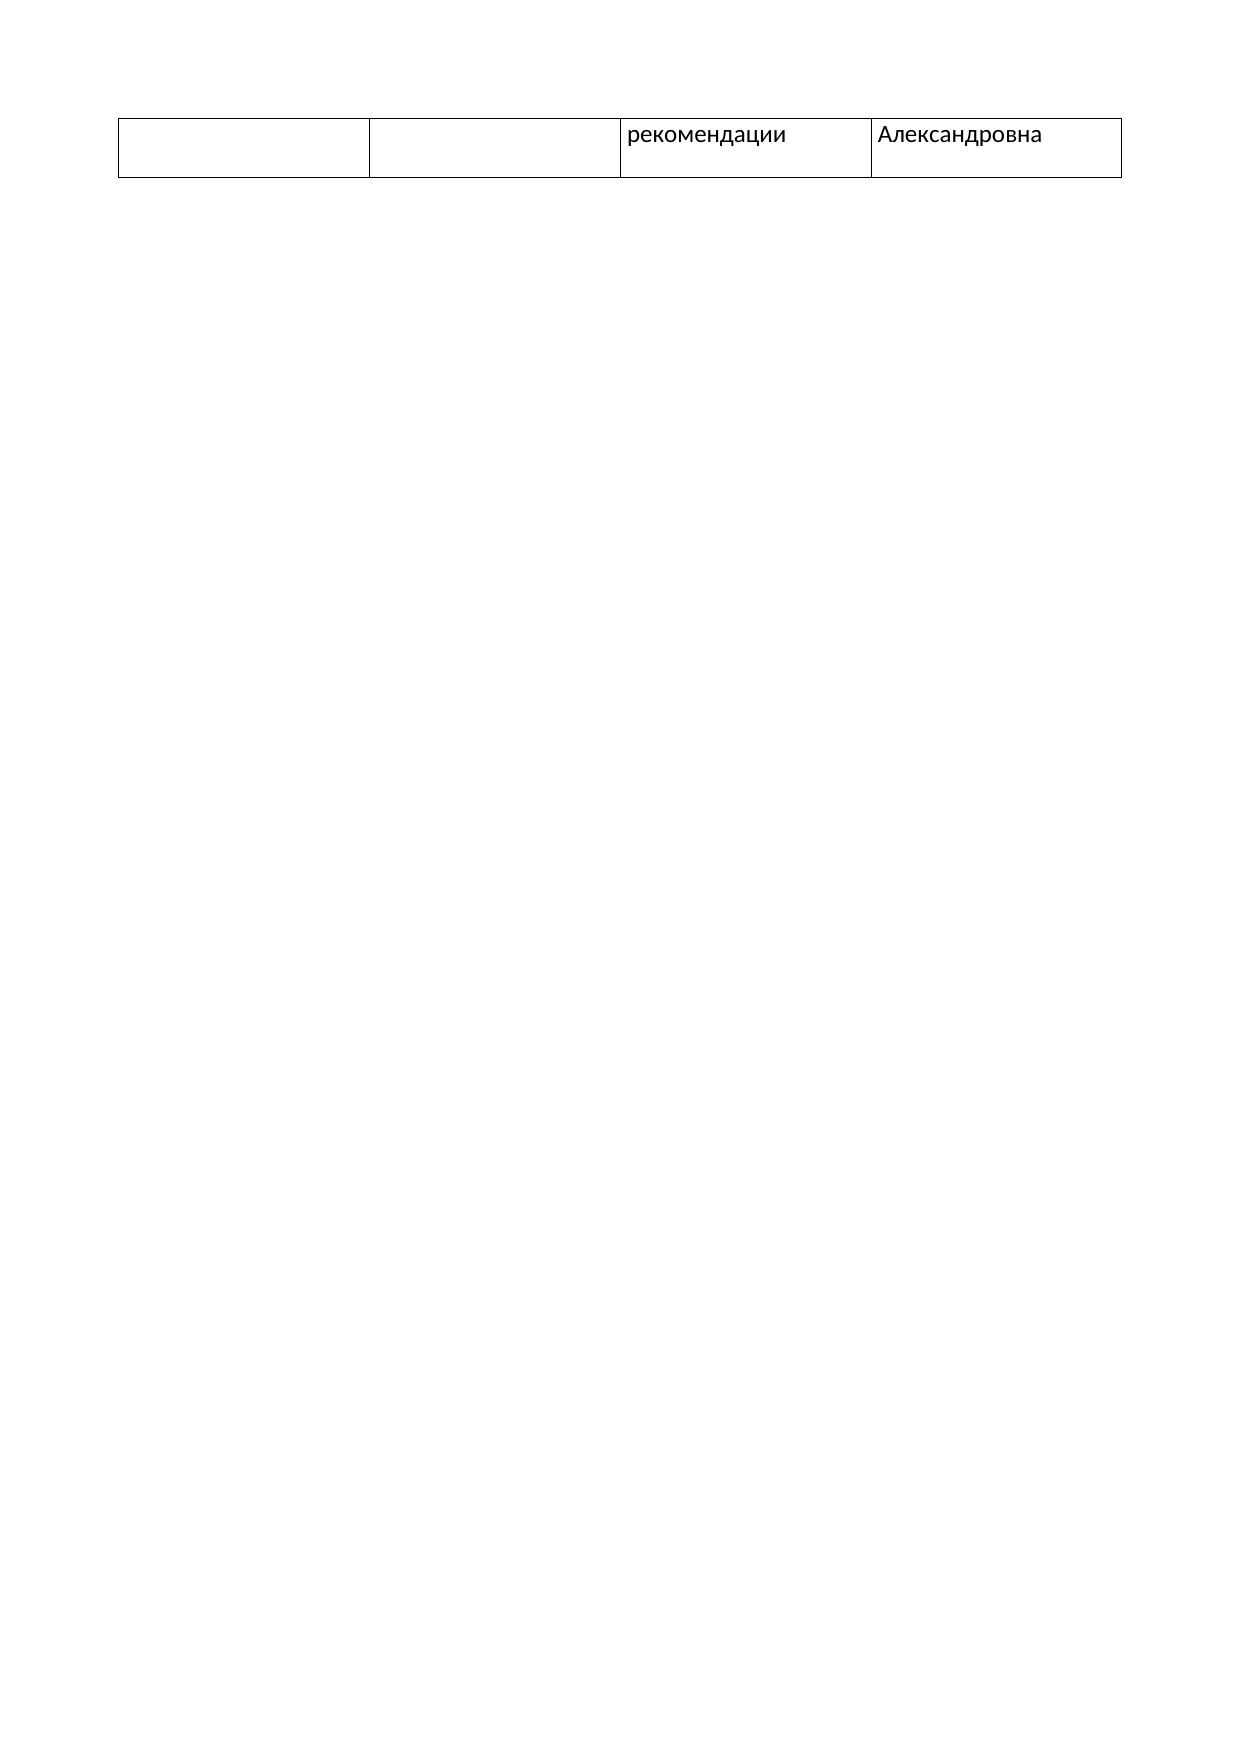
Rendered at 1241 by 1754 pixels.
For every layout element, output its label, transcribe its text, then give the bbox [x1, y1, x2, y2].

table_cell [370, 119, 620, 177]
table_cell рекомендации [621, 119, 871, 177]
table_cell [119, 119, 369, 177]
table_cell Александровна [872, 119, 1121, 177]
